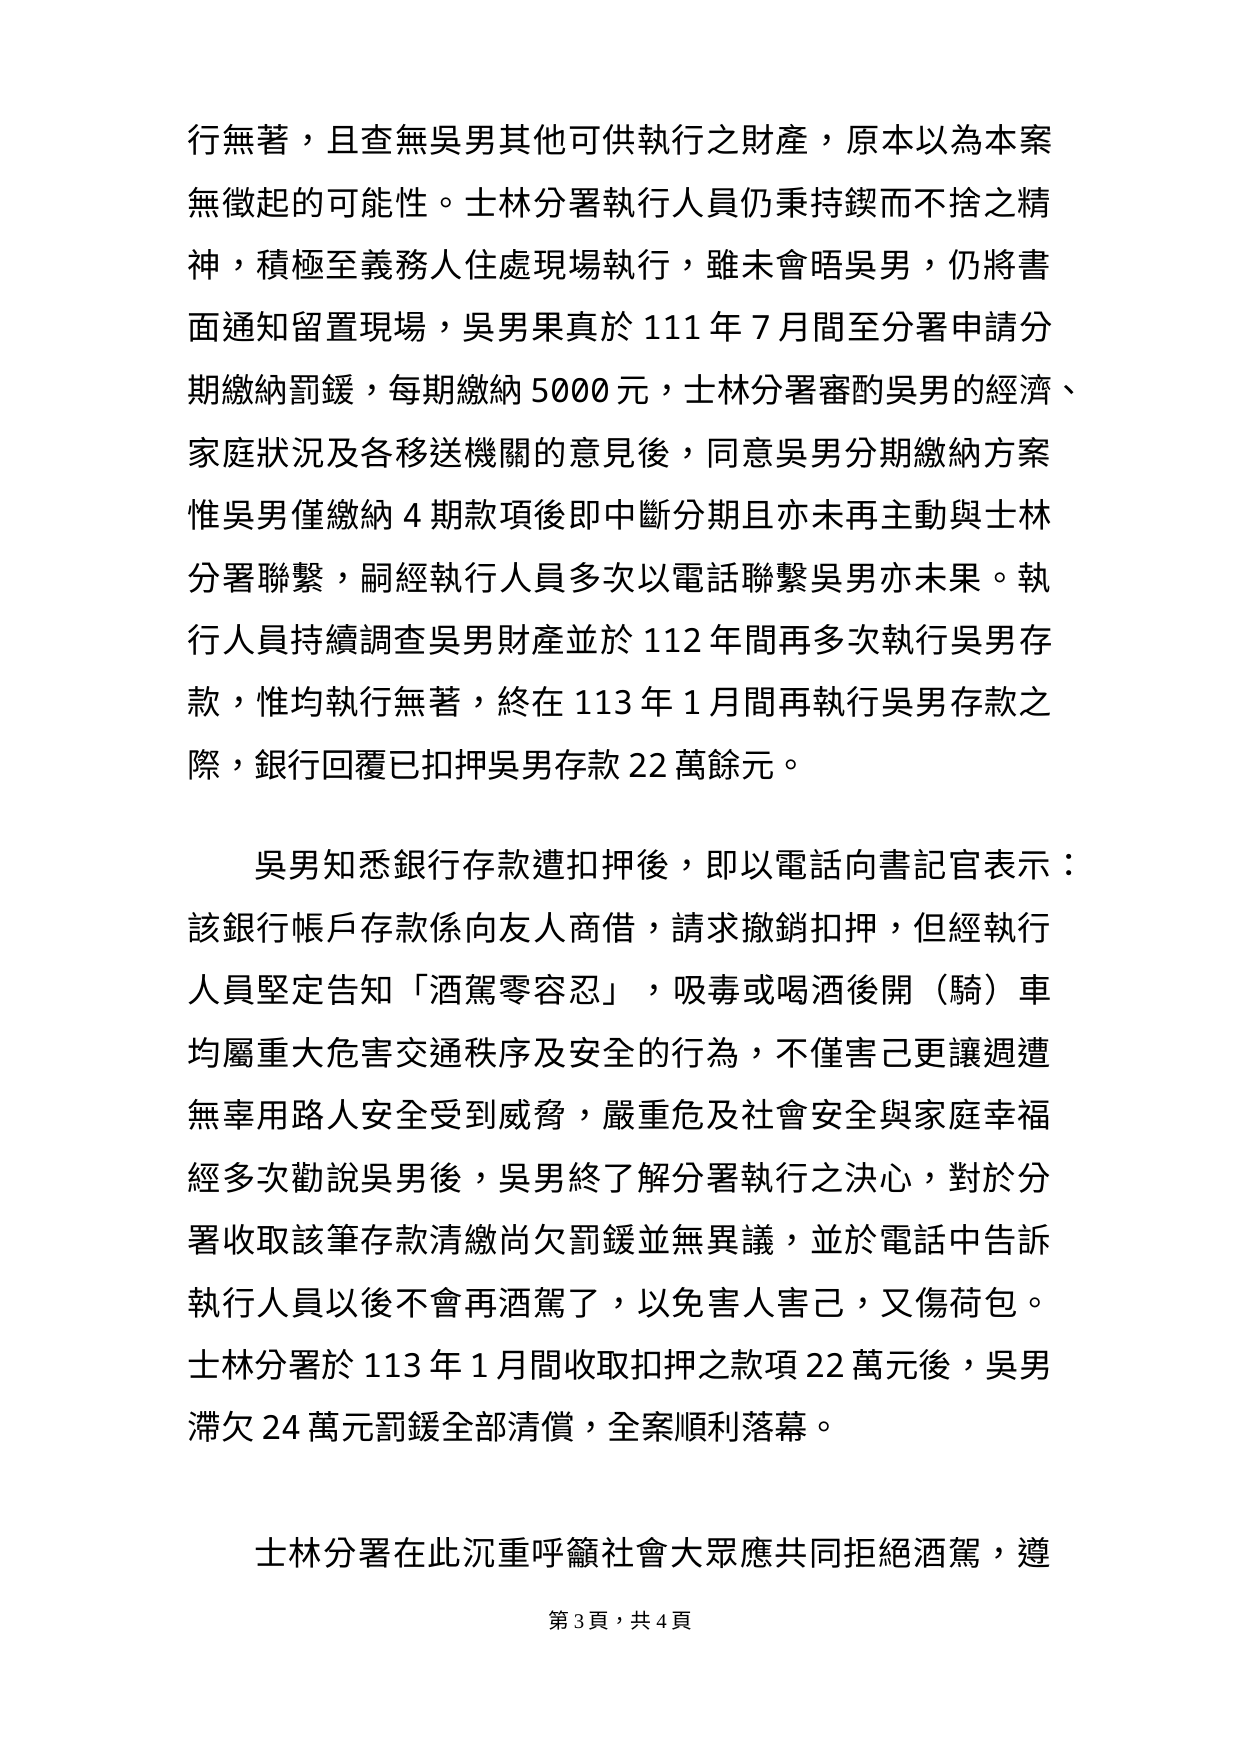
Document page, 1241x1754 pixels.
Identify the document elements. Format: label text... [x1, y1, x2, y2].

text 吳男知悉銀行存款遭扣押後，即以電話向書記官表示：該銀行帳戶存款係向友人商借，請求撤銷扣押，但經執行人員堅定告知「酒駕零容忍」，吸毒或喝酒後開（騎）車均屬重大危害交通秩序及安全的行為，不僅害己更讓週遭無辜用路人安全受到威脅，嚴重危及社會安全與家庭幸福，經多次勸說吳男後，吳男終了解分署執行之決心，對於分署收取該筆存款清繳尚欠罰鍰並無異議，並於電話中告訴執行人員以後不會再酒駕了，以免害人害己，又傷荷包。士林分署於113年1月間收取扣押之款項22萬元後，吳男滯欠24萬元罰鍰全部清償，全案順利落幕。 [187, 821, 1053, 1446]
text 士林分署在此沉重呼籲社會大眾應共同拒絕酒駕，遵 [187, 1509, 1053, 1571]
text 在上述執行案例中，有一名家住新北市汐止區65年次吳姓義務人於106年3月間下午2時30分許騎機車行經新北市汐止區忠孝東路一帶遇警察攔檢，當場被查獲其吸食毒品駕駛之違規情事，被新北市交通事件裁決處（下稱新北交裁處）裁罰6萬元，並吊扣駕照1年；嗣吳男又於108年8月23日凌晨騎乘機車行經臺北市八德路四段一帶遭警察攔檢，因拒絕酒測被舉發後，由臺北市交通事件裁決所 (下稱臺北交裁所)裁處18萬元罰鍰，吳男累積積欠罰鍰24萬元。吳男逾期未繳納，新北交裁處及臺北交裁所分別將案件於107年5月間及110年1月間陸續移送士林分署執行。士林分署收案旋即執行吳男銀行存款，惟均執行無著，且查無吳男其他可供執行之財產，原本以為本案無徵起的可能性。士林分署執行人員仍秉持鍥而不捨之精神，積極至義務人住處現場執行，雖未會晤吳男，仍將書面通知留置現場，吳男果真於111年7月間至分署申請分期繳納罰鍰，每期繳納5000元，士林分署審酌吳男的經濟、家庭狀況及各移送機關的意見後，同意吳男分期繳納方案，惟吳男僅繳納4期款項後即中斷分期且亦未再主動與士林分署聯繫，嗣經執行人員多次以電話聯繫吳男亦未果。執行人員持續調查吳男財產並於112年間再多次執行吳男存款，惟均執行無著，終在113年1月間再執行吳男存款之際，銀行回覆已扣押吳男存款22萬餘元。 [187, 96, 1053, 784]
